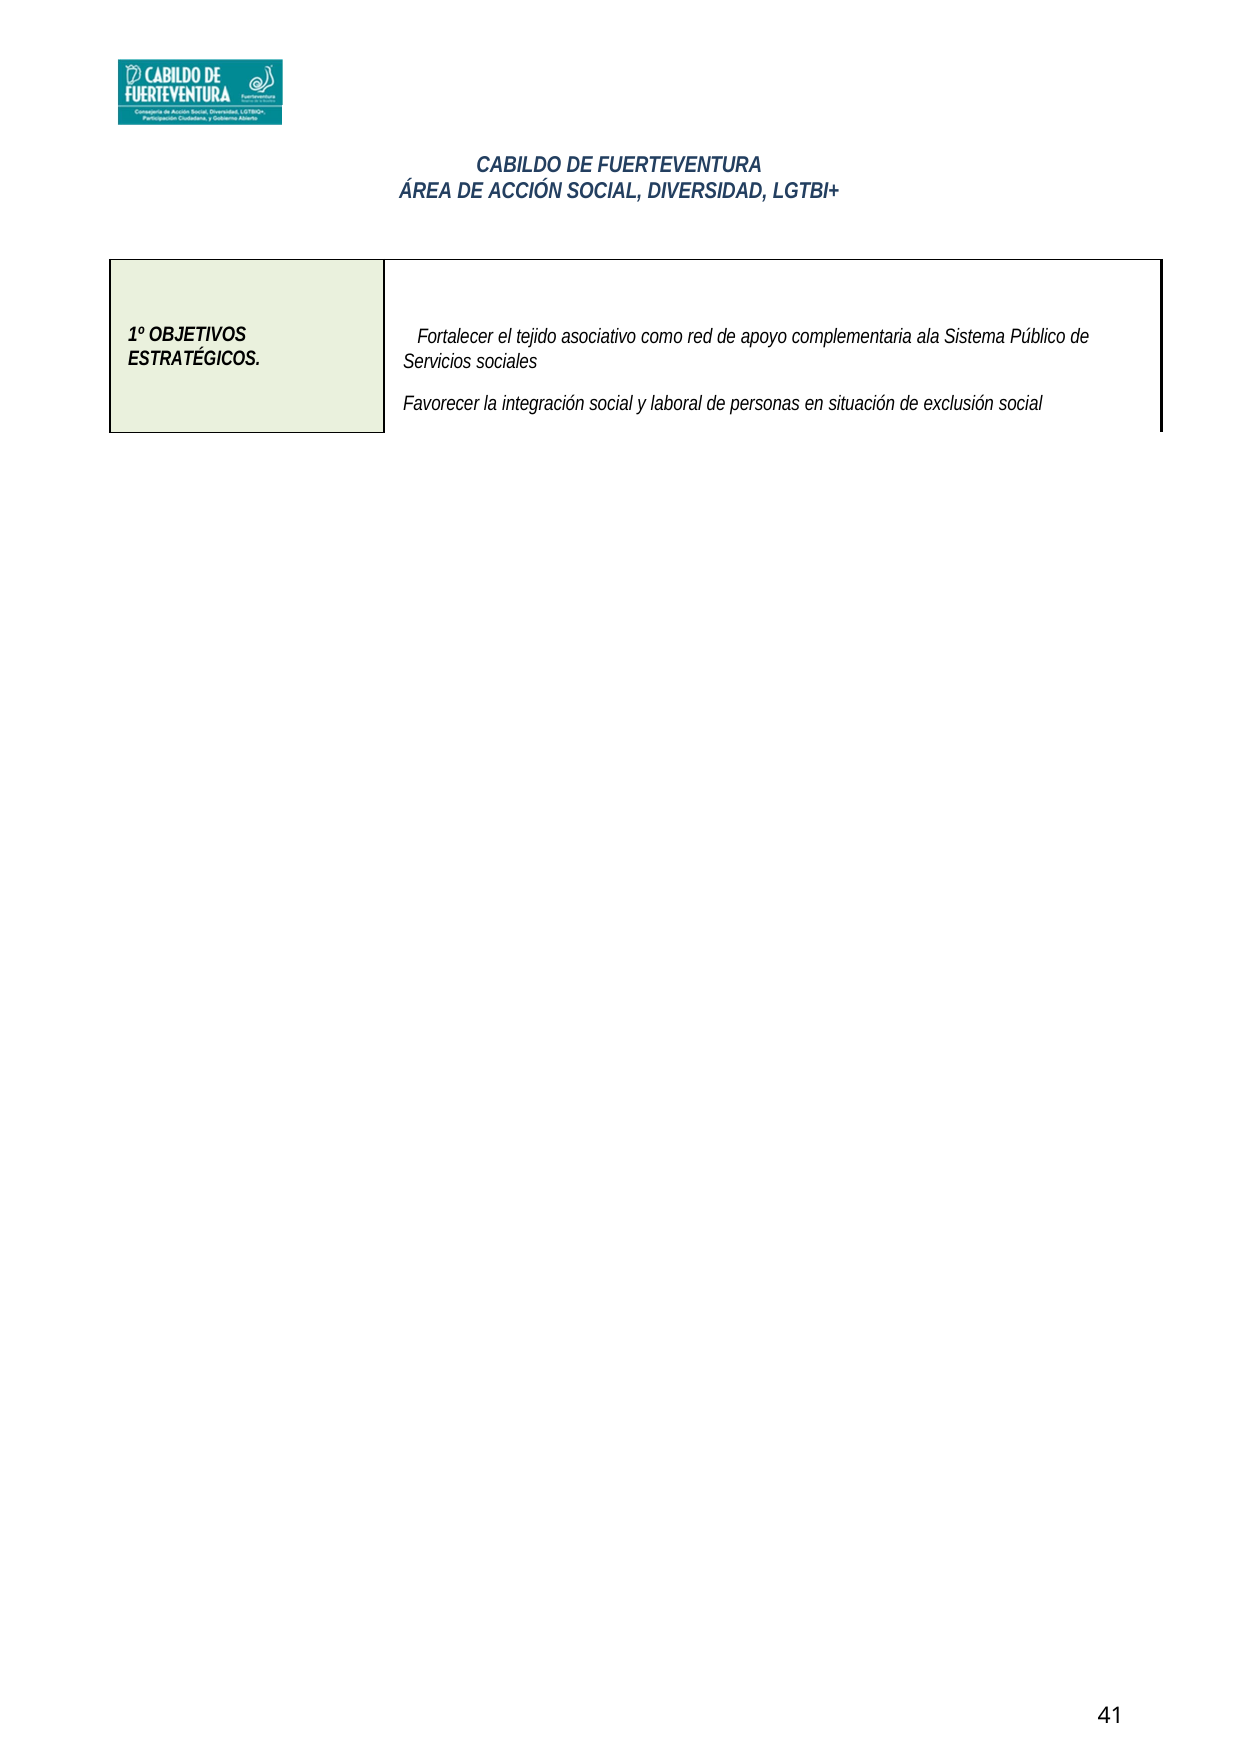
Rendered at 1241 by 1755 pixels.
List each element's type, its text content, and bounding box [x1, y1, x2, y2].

table_cell Fortalecer el tejido asociativo como red de apoyo complementaria ala Sistema Público de Servicios sociales Favorecer la integración social y laboral de personas en situación de exclusión social [385, 260, 1160, 432]
table_cell 1º OBJETIVOS ESTRATÉGICOS. [111, 260, 383, 432]
